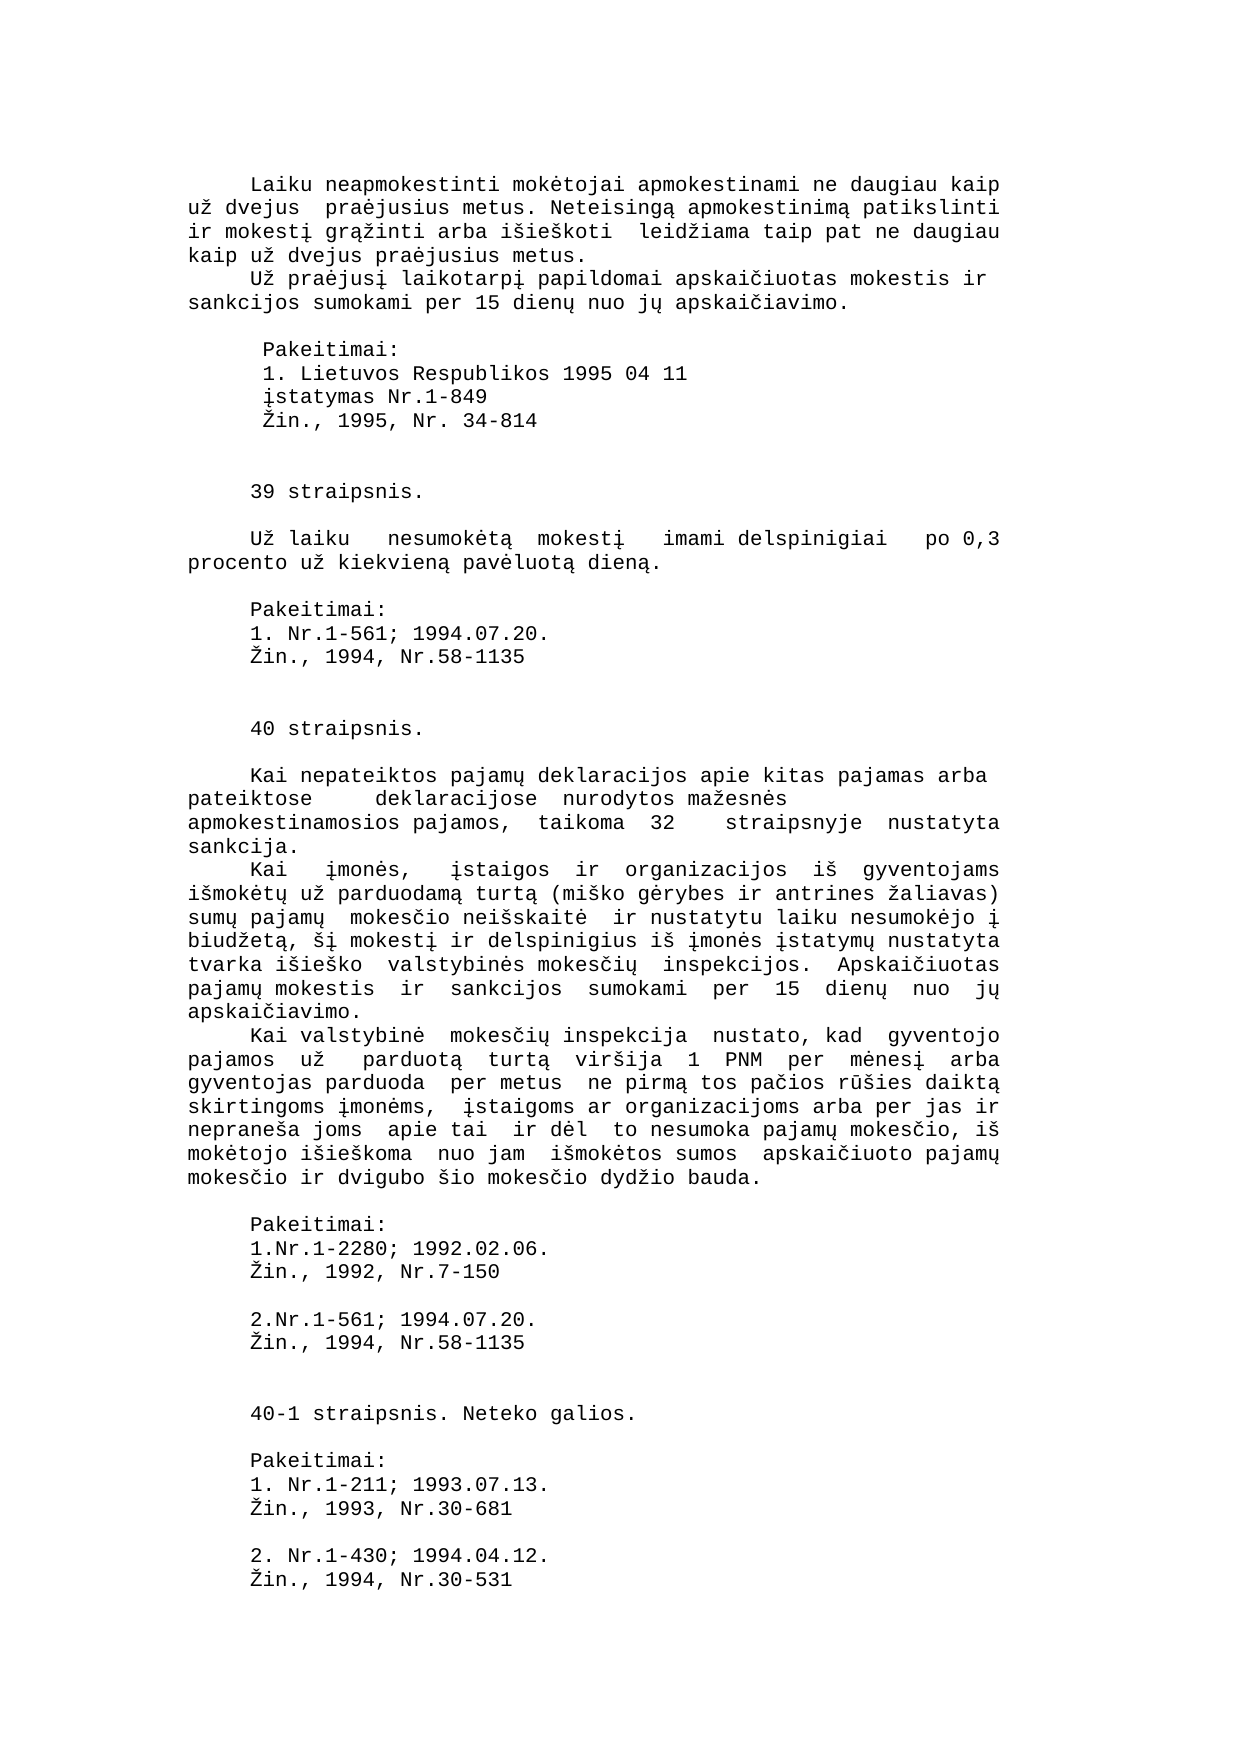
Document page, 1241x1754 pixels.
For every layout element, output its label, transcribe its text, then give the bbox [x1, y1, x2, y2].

text 40-1 straipsnis. Neteko galios. [187, 1403, 1053, 1427]
text biudžetą, šį mokestį ir delspinigius iš įmonės įstatymų nustatyta [187, 930, 1053, 954]
text sumų pajamų mokesčio neišskaitė ir nustatytu laiku nesumokėjo į [187, 907, 1053, 930]
text mokėtojo išieškoma nuo jam išmokėtos sumos apskaičiuoto pajamų [187, 1143, 1053, 1167]
text už dvejus praėjusius metus. Neteisingą apmokestinimą patikslinti [187, 197, 1053, 221]
text Už praėjusį laikotarpį papildomai apskaičiuotas mokestis ir [187, 268, 1053, 292]
text Žin., 1993, Nr.30-681 [187, 1498, 1053, 1521]
text 1. Nr.1-561; 1994.07.20. [187, 623, 1053, 647]
text tvarka išieško valstybinės mokesčių inspekcijos. Apskaičiuotas [187, 954, 1053, 978]
text kaip už dvejus praėjusius metus. [187, 244, 1053, 268]
text Žin., 1994, Nr.58-1135 [187, 1332, 1053, 1356]
text Žin., 1994, Nr.58-1135 [187, 647, 1053, 670]
text apmokestinamosios pajamos, taikoma 32 straipsnyje nustatyta [187, 812, 1053, 836]
text Kai nepateiktos pajamų deklaracijos apie kitas pajamas arba [187, 765, 1053, 788]
text gyventojas parduoda per metus ne pirmą tos pačios rūšies daiktą [187, 1072, 1053, 1096]
text procento už kiekvieną pavėluotą dieną. [187, 552, 1053, 576]
text 1.Nr.1-2280; 1992.02.06. [187, 1238, 1053, 1261]
text Už laiku nesumokėtą mokestį imami delspinigiai po 0,3 [187, 528, 1053, 552]
text 2. Nr.1-430; 1994.04.12. [187, 1545, 1053, 1569]
text 1. Lietuvos Respublikos 1995 04 11 [187, 363, 1053, 386]
text skirtingoms įmonėms, įstaigoms ar organizacijoms arba per jas ir [187, 1096, 1053, 1119]
text Pakeitimai: [187, 1214, 1053, 1238]
text 39 straipsnis. [187, 481, 1053, 505]
text Žin., 1992, Nr.7-150 [187, 1261, 1053, 1285]
text sankcija. [187, 836, 1053, 859]
text 2.Nr.1-561; 1994.07.20. [187, 1309, 1053, 1332]
text įstatymas Nr.1-849 [187, 386, 1053, 410]
text Kai įmonės, įstaigos ir organizacijos iš gyventojams [187, 859, 1053, 883]
text pateiktose deklaracijose nurodytos mažesnės [187, 788, 1053, 812]
text mokesčio ir dvigubo šio mokesčio dydžio bauda. [187, 1167, 1053, 1190]
text apskaičiavimo. [187, 1001, 1053, 1025]
text Žin., 1995, Nr. 34-814 [187, 410, 1053, 434]
text 1. Nr.1-211; 1993.07.13. [187, 1474, 1053, 1498]
text nepraneša joms apie tai ir dėl to nesumoka pajamų mokesčio, iš [187, 1119, 1053, 1143]
text Laiku neapmokestinti mokėtojai apmokestinami ne daugiau kaip [187, 174, 1053, 197]
text Pakeitimai: [187, 1451, 1053, 1474]
text 40 straipsnis. [187, 717, 1053, 741]
text ir mokestį grąžinti arba išieškoti leidžiama taip pat ne daugiau [187, 221, 1053, 244]
text pajamos už parduotą turtą viršija 1 PNM per mėnesį arba [187, 1048, 1053, 1072]
text pajamų mokestis ir sankcijos sumokami per 15 dienų nuo jų [187, 978, 1053, 1001]
text Pakeitimai: [187, 339, 1053, 363]
text Žin., 1994, Nr.30-531 [187, 1569, 1053, 1592]
text Kai valstybinė mokesčių inspekcija nustato, kad gyventojo [187, 1025, 1053, 1048]
text Pakeitimai: [187, 599, 1053, 623]
text sankcijos sumokami per 15 dienų nuo jų apskaičiavimo. [187, 292, 1053, 316]
text išmokėtų už parduodamą turtą (miško gėrybes ir antrines žaliavas) [187, 883, 1053, 907]
